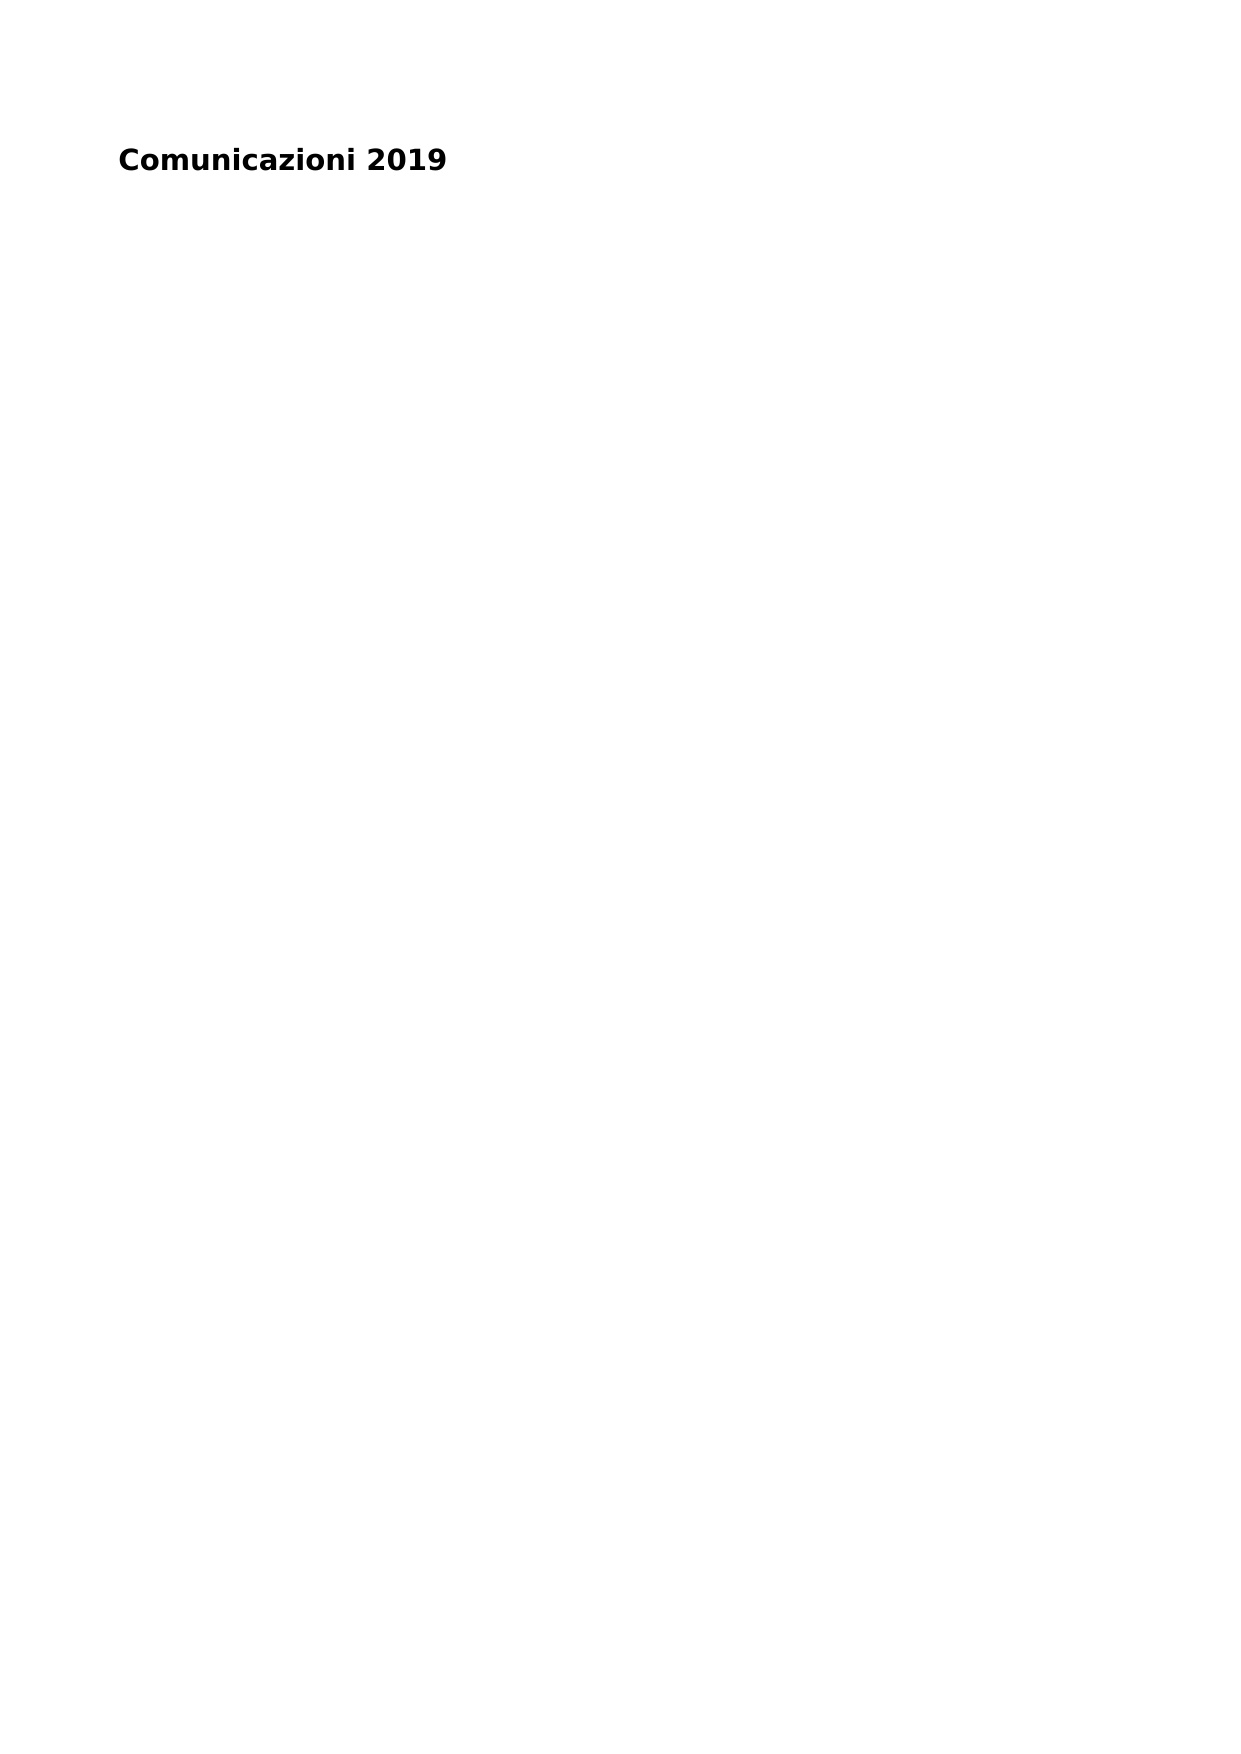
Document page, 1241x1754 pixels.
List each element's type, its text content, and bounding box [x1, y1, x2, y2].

subtitle Comunicazioni 2019 [118, 143, 1122, 177]
